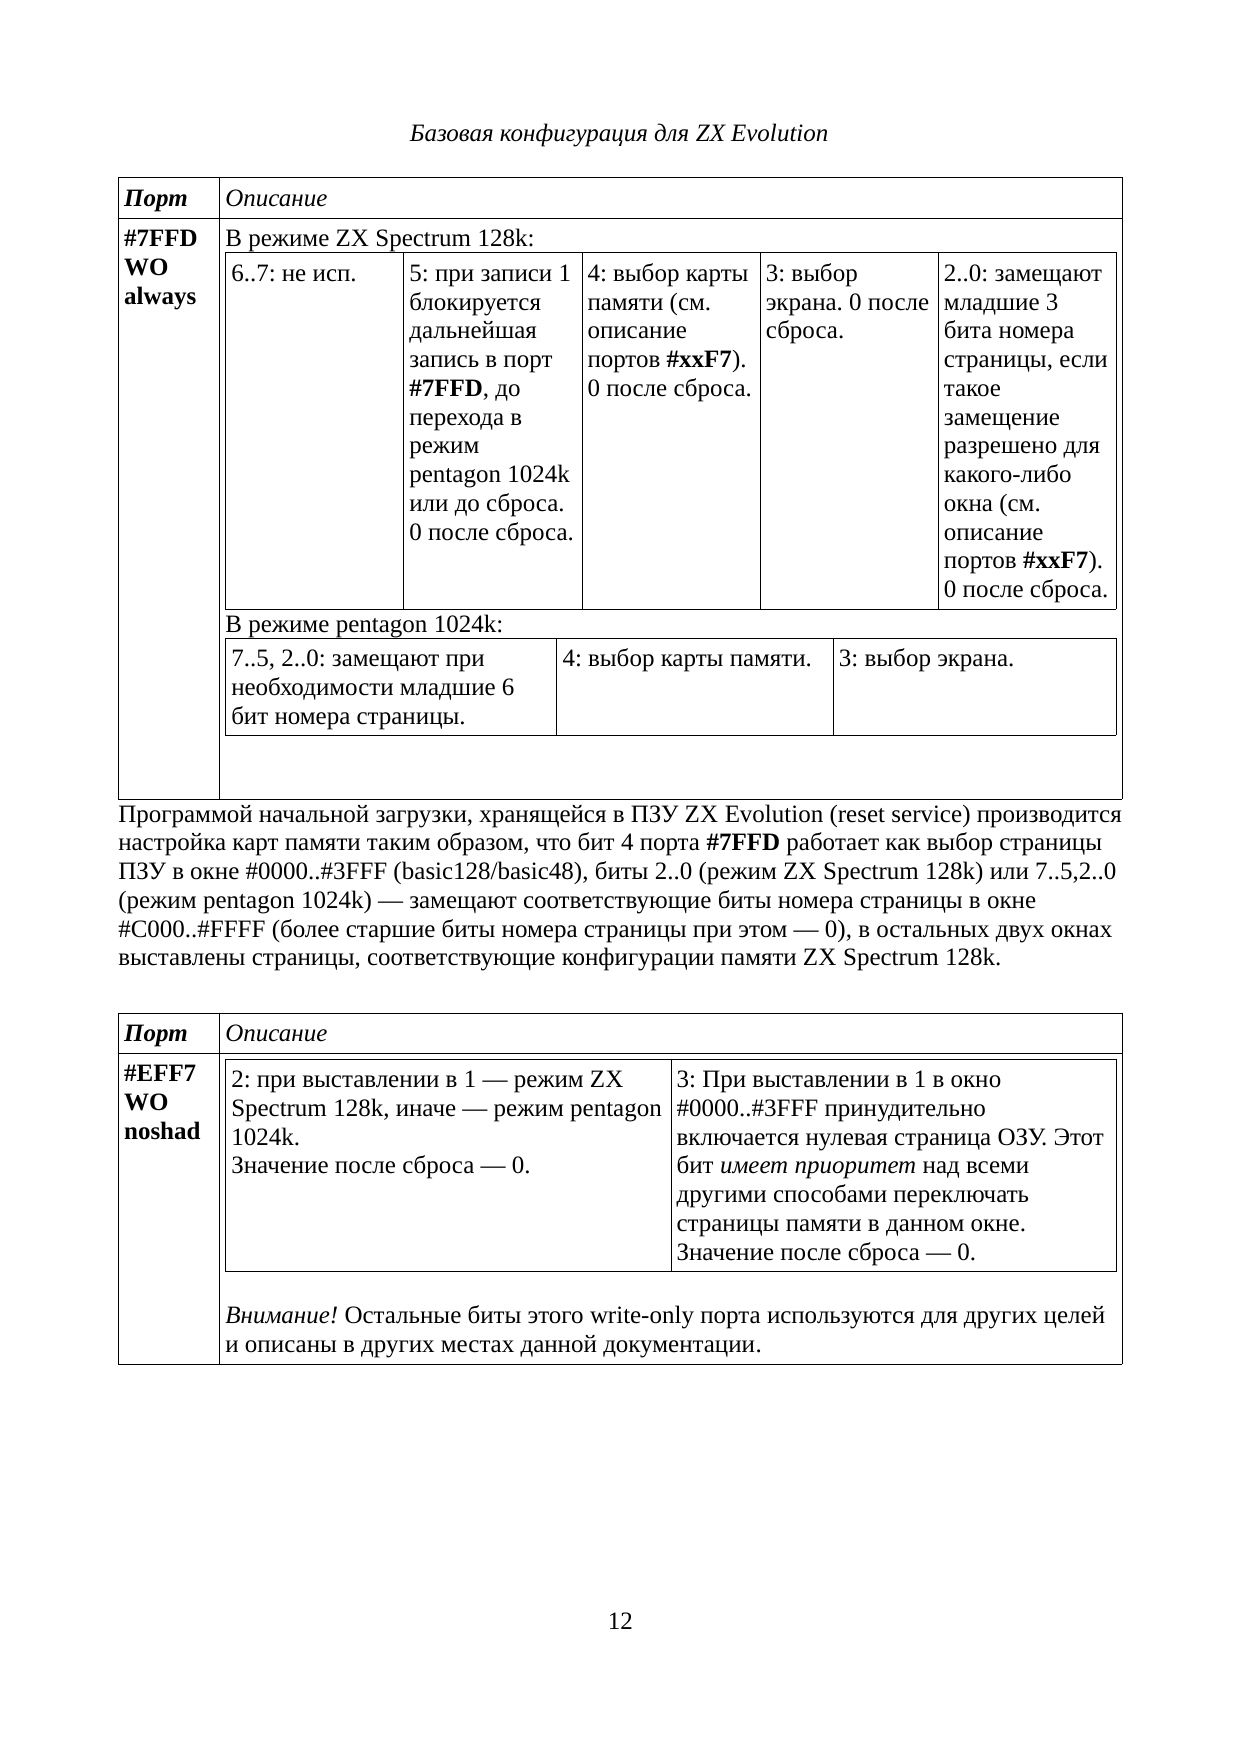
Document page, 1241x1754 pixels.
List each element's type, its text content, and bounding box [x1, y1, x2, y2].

table_header 2: при выставлении в 1 — режим ZX Spectrum 128k, иначе — режим pentagon 1024k. Значение после сброса — 0. [226, 1060, 671, 1271]
table_header Описание [220, 1014, 1122, 1053]
table_header 7..5, 2..0: замещают при необходимости младшие 6 бит номера страницы. [226, 639, 556, 735]
table_header 4: выбор карты памяти. [557, 639, 833, 735]
table_header 4: выбор карты памяти (см. описание портов #xxF7). 0 после сброса. [583, 253, 760, 608]
table_header 3: выбор экрана. 0 после сброса. [761, 253, 938, 608]
table_header Описание [220, 178, 1122, 217]
table_cell В режиме ZX Spectrum 128k: В режиме pentagon 1024k: [220, 219, 1122, 798]
table_cell #7FFD WO always [119, 219, 219, 798]
table_header Порт [119, 178, 219, 217]
table_header 2..0: замещают младшие 3 бита номера страницы, если такое замещение разрешено для какого-либо окна (см. описание портов #xxF7). 0 после сброса. [939, 253, 1116, 608]
text Программой начальной загрузки, хранящейся в ПЗУ ZX Evolution (reset service) производится настройка карт памяти таким образом, что бит 4 порта #7FFD работает как выбор страницы ПЗУ в окне #0000..#3FFF (basic128/basic48), биты 2..0 (режим ZX Spectrum 128k) или 7..5,2..0 (режим pentagon 1024k) — замещают соответствующие биты номера страницы в окне #C000..#FFFF (более старшие биты номера страницы при этом — 0), в остальных двух окнах выставлены страницы, соответствующие конфигурации памяти ZX Spectrum 128k. [118, 800, 1122, 971]
table_cell #EFF7 WO noshad [119, 1054, 219, 1363]
table_header 3: При выставлении в 1 в окно #0000..#3FFF принудительно включается нулевая страница ОЗУ. Этот бит имеет приоритет над всеми другими способами переключать страницы памяти в данном окне. Значение после сброса — 0. [672, 1060, 1116, 1271]
table_header 5: при записи 1 блокируется дальнейшая запись в порт #7FFD, до перехода в режим pentagon 1024k или до сброса. 0 после сброса. [404, 253, 582, 608]
table_header 3: выбор экрана. [834, 639, 1116, 735]
table_cell Внимание! Остальные биты этого write-only порта используются для других целей и описаны в других местах данной документации. [220, 1054, 1122, 1363]
table_header Порт [119, 1014, 219, 1053]
table_header 6..7: не исп. [226, 253, 403, 608]
